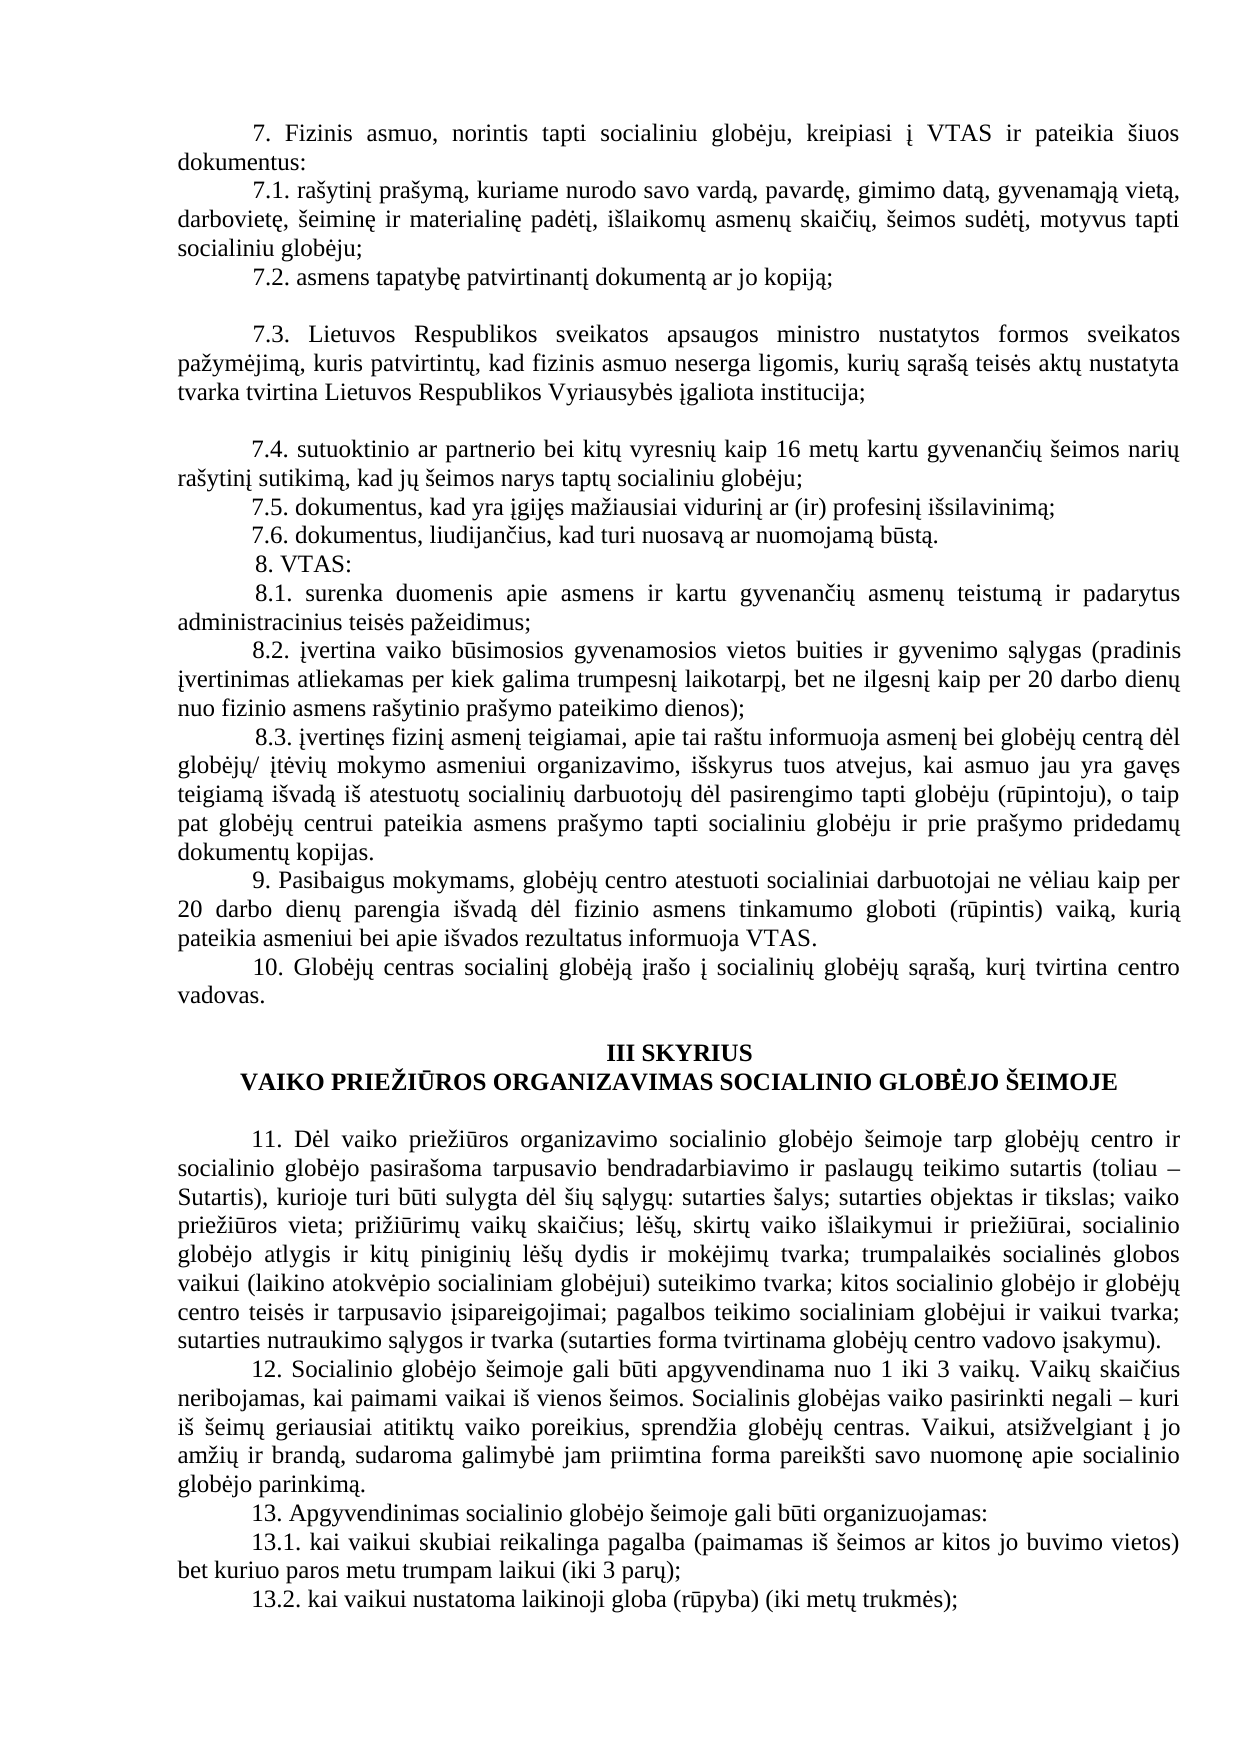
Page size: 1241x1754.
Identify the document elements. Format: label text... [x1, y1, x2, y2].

text 7. Fizinis asmuo, norintis tapti socialiniu globėju, kreipiasi į VTAS ir pateikia šiuos dokumentus: [177, 118, 1181, 176]
text 10. Globėjų centras socialinį globėją įrašo į socialinių globėjų sąrašą, kurį tvirtina centro vadovas. [177, 952, 1181, 1009]
text III SKYRIUS [177, 1038, 1181, 1067]
text 8.3. įvertinęs fizinį asmenį teigiamai, apie tai raštu informuoja asmenį bei globėjų centrą dėl globėjų/ įtėvių mokymo asmeniui organizavimo, išskyrus tuos atvejus, kai asmuo jau yra gavęs teigiamą išvadą iš atestuotų socialinių darbuotojų dėl pasirengimo tapti globėju (rūpintoju), o taip pat globėjų centrui pateikia asmens prašymo tapti socialiniu globėju ir prie prašymo pridedamų dokumentų kopijas. [177, 722, 1181, 866]
text 8.1. surenka duomenis apie asmens ir kartu gyvenančių asmenų teistumą ir padarytus administracinius teisės pažeidimus; [177, 578, 1181, 636]
text 7.1. rašytinį prašymą, kuriame nurodo savo vardą, pavardę, gimimo datą, gyvenamąją vietą, darbovietę, šeiminę ir materialinę padėtį, išlaikomų asmenų skaičių, šeimos sudėtį, motyvus tapti socialiniu globėju; [177, 176, 1181, 262]
text 7.5. dokumentus, kad yra įgijęs mažiausiai vidurinį ar (ir) profesinį išsilavinimą; [177, 492, 1181, 521]
text 13.1. kai vaikui skubiai reikalinga pagalba (paimamas iš šeimos ar kitos jo buvimo vietos) bet kuriuo paros metu trumpam laikui (iki 3 parų); [177, 1527, 1181, 1584]
text 9. Pasibaigus mokymams, globėjų centro atestuoti socialiniai darbuotojai ne vėliau kaip per 20 darbo dienų parengia išvadą dėl fizinio asmens tinkamumo globoti (rūpintis) vaiką, kurią pateikia asmeniui bei apie išvados rezultatus informuoja VTAS. [177, 866, 1181, 952]
text 7.6. dokumentus, liudijančius, kad turi nuosavą ar nuomojamą būstą. [177, 521, 1181, 549]
text 8. VTAS: [177, 549, 1181, 578]
text 7.3. Lietuvos Respublikos sveikatos apsaugos ministro nustatytos formos sveikatos pažymėjimą, kuris patvirtintų, kad fizinis asmuo neserga ligomis, kurių sąrašą teisės aktų nustatyta tvarka tvirtina Lietuvos Respublikos Vyriausybės įgaliota institucija; [177, 319, 1181, 406]
text 12. Socialinio globėjo šeimoje gali būti apgyvendinama nuo 1 iki 3 vaikų. Vaikų skaičius neribojamas, kai paimami vaikai iš vienos šeimos. Socialinis globėjas vaiko pasirinkti negali – kuri iš šeimų geriausiai atitiktų vaiko poreikius, sprendžia globėjų centras. Vaikui, atsižvelgiant į jo amžių ir brandą, sudaroma galimybė jam priimtina forma pareikšti savo nuomonę apie socialinio globėjo parinkimą. [177, 1354, 1181, 1498]
text 7.4. sutuoktinio ar partnerio bei kitų vyresnių kaip 16 metų kartu gyvenančių šeimos narių rašytinį sutikimą, kad jų šeimos narys taptų socialiniu globėju; [177, 434, 1181, 492]
text VAIKO PRIEŽIŪROS ORGANIZAVIMAS SOCIALINIO GLOBĖJO ŠEIMOJE [177, 1067, 1181, 1096]
text 11. Dėl vaiko priežiūros organizavimo socialinio globėjo šeimoje tarp globėjų centro ir socialinio globėjo pasirašoma tarpusavio bendradarbiavimo ir paslaugų teikimo sutartis (toliau – Sutartis), kurioje turi būti sulygta dėl šių sąlygų: sutarties šalys; sutarties objektas ir tikslas; vaiko priežiūros vieta; prižiūrimų vaikų skaičius; lėšų, skirtų vaiko išlaikymui ir priežiūrai, socialinio globėjo atlygis ir kitų piniginių lėšų dydis ir mokėjimų tvarka; trumpalaikės socialinės globos vaikui (laikino atokvėpio socialiniam globėjui) suteikimo tvarka; kitos socialinio globėjo ir globėjų centro teisės ir tarpusavio įsipareigojimai; pagalbos teikimo socialiniam globėjui ir vaikui tvarka; sutarties nutraukimo sąlygos ir tvarka (sutarties forma tvirtinama globėjų centro vadovo įsakymu). [177, 1124, 1181, 1354]
text 8.2. įvertina vaiko būsimosios gyvenamosios vietos buities ir gyvenimo sąlygas (pradinis įvertinimas atliekamas per kiek galima trumpesnį laikotarpį, bet ne ilgesnį kaip per 20 darbo dienų nuo fizinio asmens rašytinio prašymo pateikimo dienos); [177, 636, 1181, 722]
text 13. Apgyvendinimas socialinio globėjo šeimoje gali būti organizuojamas: [177, 1498, 1181, 1527]
text 13.2. kai vaikui nustatoma laikinoji globa (rūpyba) (iki metų trukmės); [177, 1584, 1181, 1613]
text 7.2. asmens tapatybę patvirtinantį dokumentą ar jo kopiją; [177, 262, 1181, 291]
